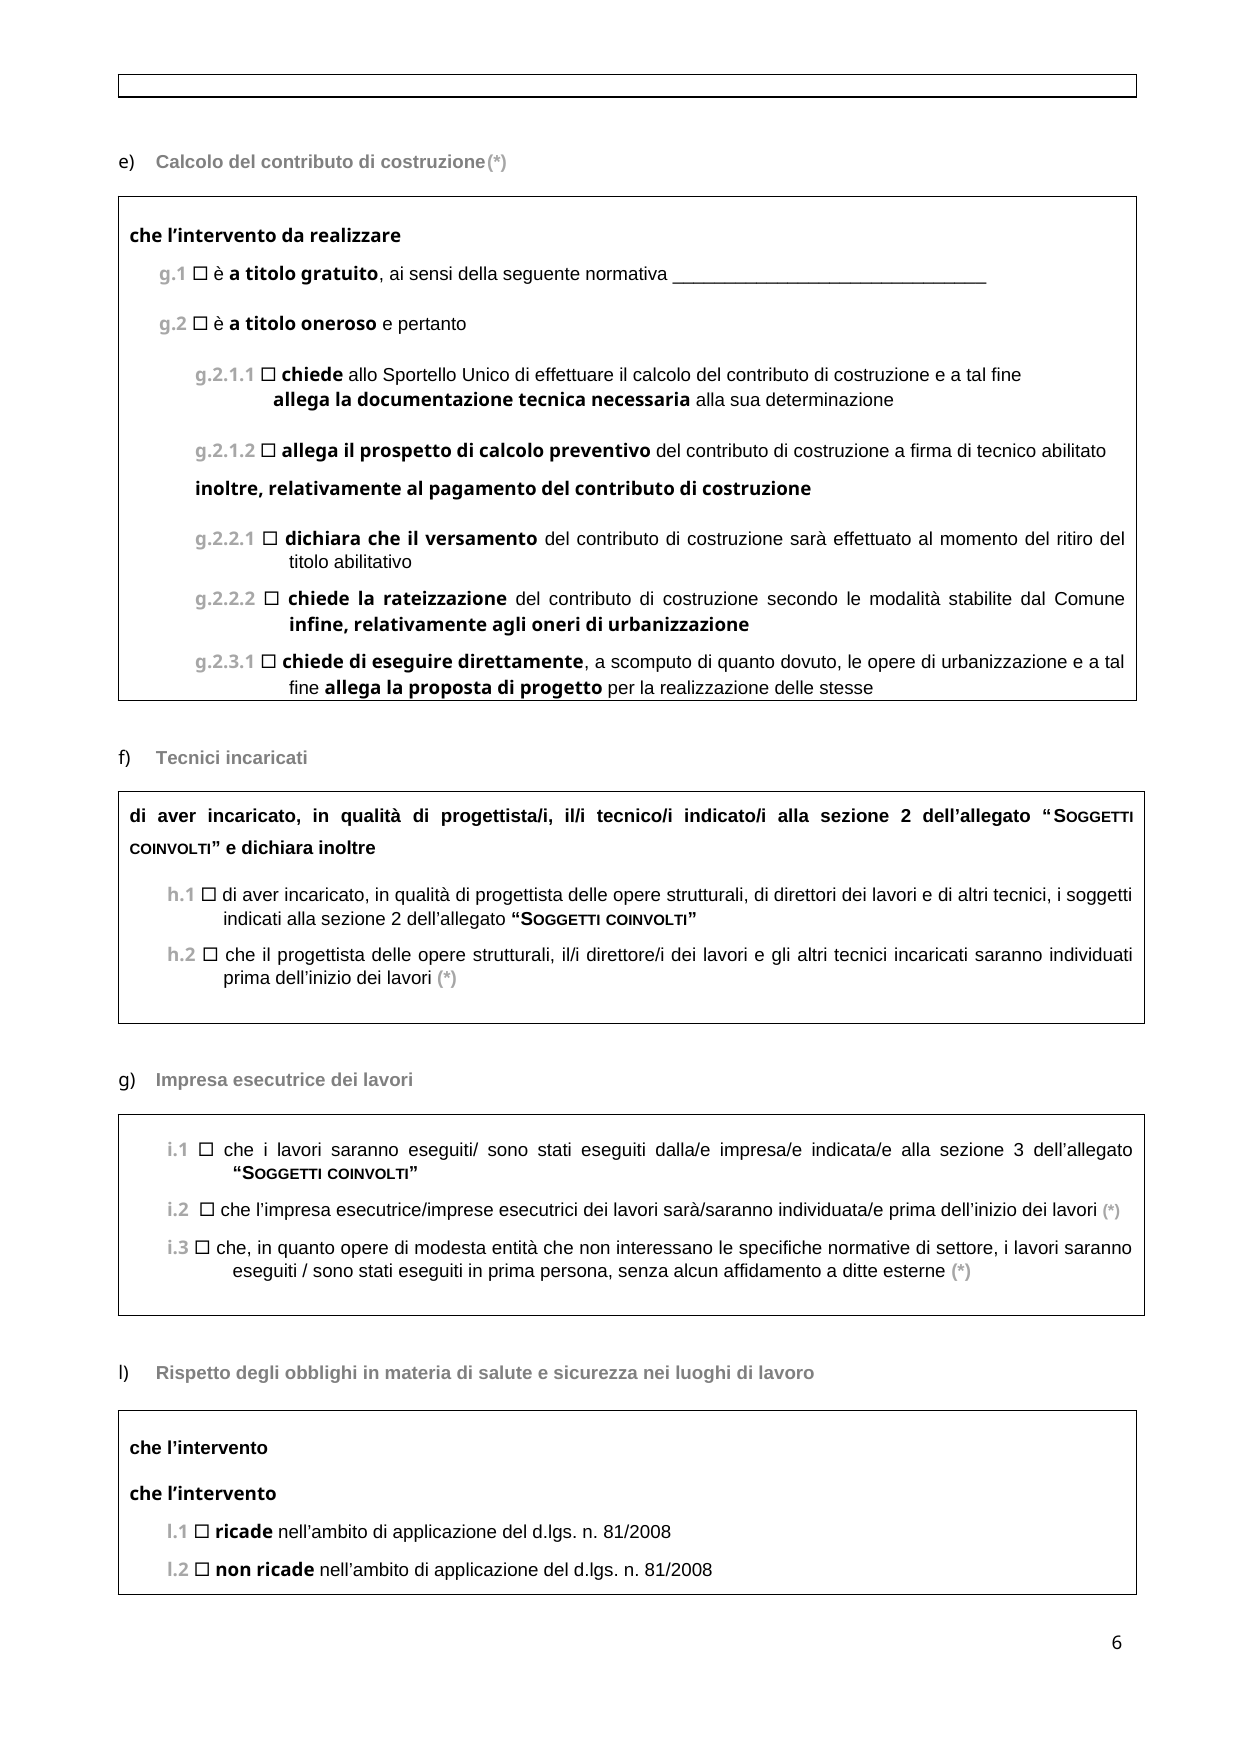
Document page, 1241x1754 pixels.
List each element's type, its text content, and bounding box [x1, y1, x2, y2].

table_header i.1  che i lavori saranno eseguiti/ sono stati eseguiti dalla/e impresa/e indicata/e alla sezione 3 dell’allegato “Soggetti coinvolti” i.2  che l’impresa esecutrice/imprese esecutrici dei lavori sarà/saranno individuata/e prima dell’inizio dei lavori (*) i.3  che, in quanto opere di modesta entità che non interessano le specifiche normative di settore, i lavori saranno eseguiti / sono stati eseguiti in prima persona, senza alcun affidamento a ditte esterne (*) [119, 1115, 1144, 1315]
list Rispetto degli obblighi in materia di salute e sicurezza nei luoghi di lavoro [118, 1359, 1122, 1385]
table_header che l’intervento che l’intervento l.1  ricade nell’ambito di applicazione del d.lgs. n. 81/2008 l.2  non ricade nell’ambito di applicazione del d.lgs. n. 81/2008 [119, 1411, 1136, 1594]
list Tecnici incaricati [118, 744, 1122, 769]
table_header di aver incaricato, in qualità di progettista/i, il/i tecnico/i indicato/i alla sezione 2 dell’allegato “Soggetti coinvolti” e dichiara inoltre h.1  di aver incaricato, in qualità di progettista delle opere strutturali, di direttori dei lavori e di altri tecnici, i soggetti indicati alla sezione 2 dell’allegato “Soggetti coinvolti” h.2  che il progettista delle opere strutturali, il/i direttore/i dei lavori e gli altri tecnici incaricati saranno individuati prima dell’inizio dei lavori (*) [119, 792, 1144, 1022]
list Impresa esecutrice dei lavori [118, 1067, 1122, 1092]
list Calcolo del contributo di costruzione (*) [118, 148, 1122, 174]
table_header che l’intervento da realizzare g.1  è a titolo gratuito, ai sensi della seguente normativa ______________________________ g.2  è a titolo oneroso e pertanto g.2.1.1  chiede allo Sportello Unico di effettuare il calcolo del contributo di costruzione e a tal fine allega la documentazione tecnica necessaria alla sua determinazione g.2.1.2  allega il prospetto di calcolo preventivo del contributo di costruzione a firma di tecnico abilitato inoltre, relativamente al pagamento del contributo di costruzione g.2.2.1  dichiara che il versamento del contributo di costruzione sarà effettuato al momento del ritiro del titolo abilitativo g.2.2.2  chiede la rateizzazione del contributo di costruzione secondo le modalità stabilite dal Comune infine, relativamente agli oneri di urbanizzazione g.2.3.1  chiede di eseguire direttamente, a scomputo di quanto dovuto, le opere di urbanizzazione e a tal fine allega la proposta di progetto per la realizzazione delle stesse [119, 197, 1136, 700]
